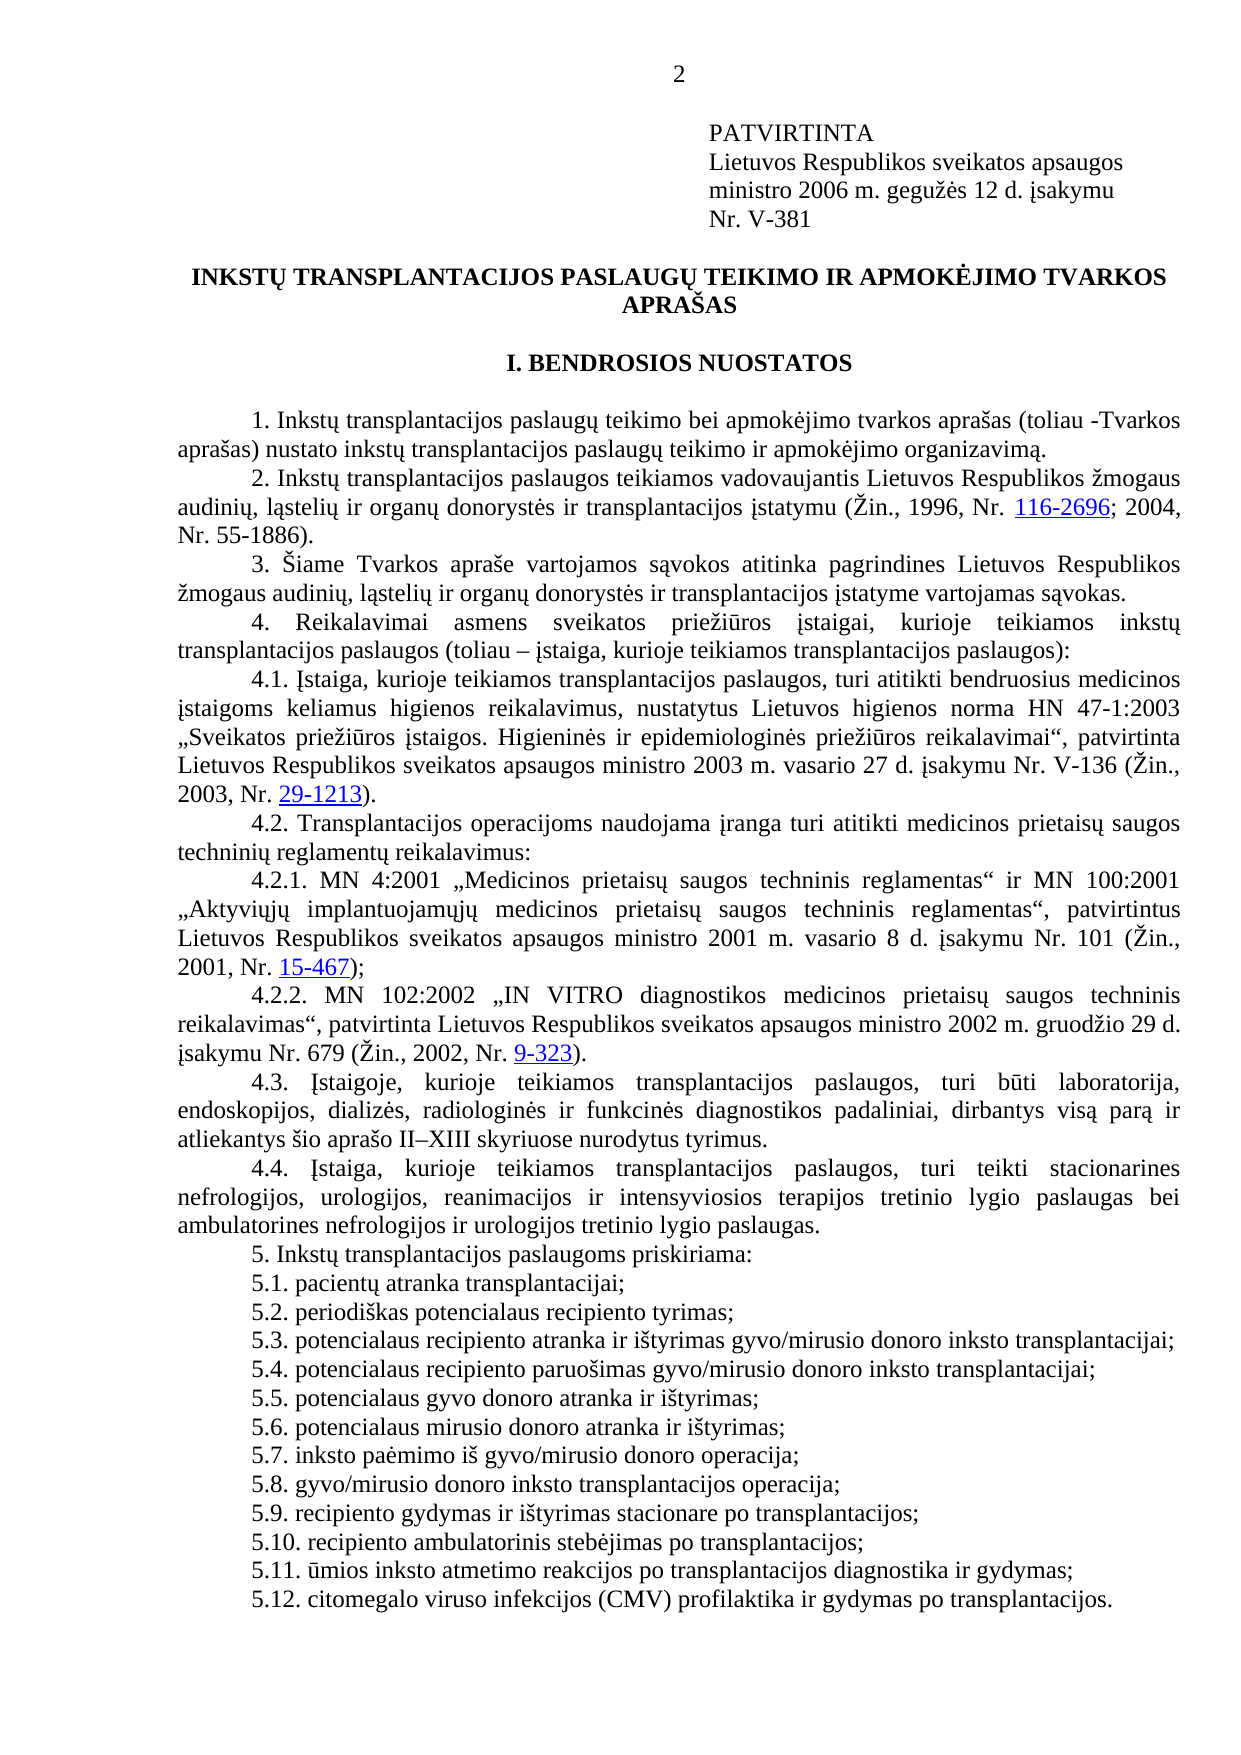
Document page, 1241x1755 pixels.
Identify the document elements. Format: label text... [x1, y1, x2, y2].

text Nr. V-381 [177, 204, 1181, 233]
text INKSTŲ TRANSPLANTACIJOS PASLAUGŲ TEIKIMO IR APMOKĖJIMO TVARKOS APRAŠAS [177, 262, 1181, 319]
text 5.12. citomegalo viruso infekcijos (CMV) profilaktika ir gydymas po transplantacijos. [177, 1584, 1181, 1613]
text 4.2.1. MN 4:2001 „Medicinos prietaisų saugos techninis reglamentas“ ir MN 100:2001 „Aktyviųjų implantuojamųjų medicinos prietaisų saugos techninis reglamentas“, patvirtintus Lietuvos Respublikos sveikatos apsaugos ministro 2001 m. vasario 8 d. įsakymu Nr. 101 (Žin., 2001, Nr. 15-467); [177, 866, 1181, 981]
text 5. Inkstų transplantacijos paslaugoms priskiriama: [177, 1239, 1181, 1268]
text 5.2. periodiškas potencialaus recipiento tyrimas; [177, 1297, 1181, 1326]
text 4.2.2. MN 102:2002 „IN VITRO diagnostikos medicinos prietaisų saugos techninis reikalavimas“, patvirtinta Lietuvos Respublikos sveikatos apsaugos ministro 2002 m. gruodžio 29 d. įsakymu Nr. 679 (Žin., 2002, Nr. 9-323). [177, 981, 1181, 1067]
text Lietuvos Respublikos sveikatos apsaugos [177, 147, 1181, 176]
text 3. Šiame Tvarkos apraše vartojamos sąvokos atitinka pagrindines Lietuvos Respublikos žmogaus audinių, ląstelių ir organų donorystės ir transplantacijos įstatyme vartojamas sąvokas. [177, 549, 1181, 607]
text 5.9. recipiento gydymas ir ištyrimas stacionare po transplantacijos; [177, 1498, 1181, 1527]
text ministro 2006 m. gegužės 12 d. įsakymu [177, 176, 1181, 204]
text 2. Inkstų transplantacijos paslaugos teikiamos vadovaujantis Lietuvos Respublikos žmogaus audinių, ląstelių ir organų donorystės ir transplantacijos įstatymu (Žin., 1996, Nr. 116-2696; 2004, Nr. 55-1886). [177, 463, 1181, 549]
text 4.4. Įstaiga, kurioje teikiamos transplantacijos paslaugos, turi teikti stacionarines nefrologijos, urologijos, reanimacijos ir intensyviosios terapijos tretinio lygio paslaugas bei ambulatorines nefrologijos ir urologijos tretinio lygio paslaugas. [177, 1153, 1181, 1239]
text 5.7. inksto paėmimo iš gyvo/mirusio donoro operacija; [177, 1441, 1181, 1469]
text I. BENDROSIOS NUOSTATOS [177, 348, 1181, 377]
text 4.2. Transplantacijos operacijoms naudojama įranga turi atitikti medicinos prietaisų saugos techninių reglamentų reikalavimus: [177, 808, 1181, 866]
text 5.11. ūmios inksto atmetimo reakcijos po transplantacijos diagnostika ir gydymas; [177, 1556, 1181, 1584]
text 5.8. gyvo/mirusio donoro inksto transplantacijos operacija; [177, 1469, 1181, 1498]
text 4. Reikalavimai asmens sveikatos priežiūros įstaigai, kurioje teikiamos inkstų transplantacijos paslaugos (toliau – įstaiga, kurioje teikiamos transplantacijos paslaugos): [177, 607, 1181, 664]
text 1. Inkstų transplantacijos paslaugų teikimo bei apmokėjimo tvarkos aprašas (toliau -Tvarkos aprašas) nustato inkstų transplantacijos paslaugų teikimo ir apmokėjimo organizavimą. [177, 406, 1181, 463]
text 5.6. potencialaus mirusio donoro atranka ir ištyrimas; [177, 1412, 1181, 1441]
text 5.4. potencialaus recipiento paruošimas gyvo/mirusio donoro inksto transplantacijai; [177, 1354, 1181, 1383]
text 5.10. recipiento ambulatorinis stebėjimas po transplantacijos; [177, 1527, 1181, 1556]
text 5.5. potencialaus gyvo donoro atranka ir ištyrimas; [177, 1383, 1181, 1412]
text 4.3. Įstaigoje, kurioje teikiamos transplantacijos paslaugos, turi būti laboratorija, endoskopijos, dializės, radiologinės ir funkcinės diagnostikos padaliniai, dirbantys visą parą ir atliekantys šio aprašo II–XIII skyriuose nurodytus tyrimus. [177, 1067, 1181, 1153]
text 5.1. pacientų atranka transplantacijai; [177, 1268, 1181, 1297]
text 4.1. Įstaiga, kurioje teikiamos transplantacijos paslaugos, turi atitikti bendruosius medicinos įstaigoms keliamus higienos reikalavimus, nustatytus Lietuvos higienos norma HN 47-1:2003 „Sveikatos priežiūros įstaigos. Higieninės ir epidemiologinės priežiūros reikalavimai“, patvirtinta Lietuvos Respublikos sveikatos apsaugos ministro 2003 m. vasario 27 d. įsakymu Nr. V-136 (Žin., 2003, Nr. 29-1213). [177, 664, 1181, 808]
text 5.3. potencialaus recipiento atranka ir ištyrimas gyvo/mirusio donoro inksto transplantacijai; [177, 1326, 1181, 1354]
text PATVIRTINTA [709, 118, 1181, 147]
